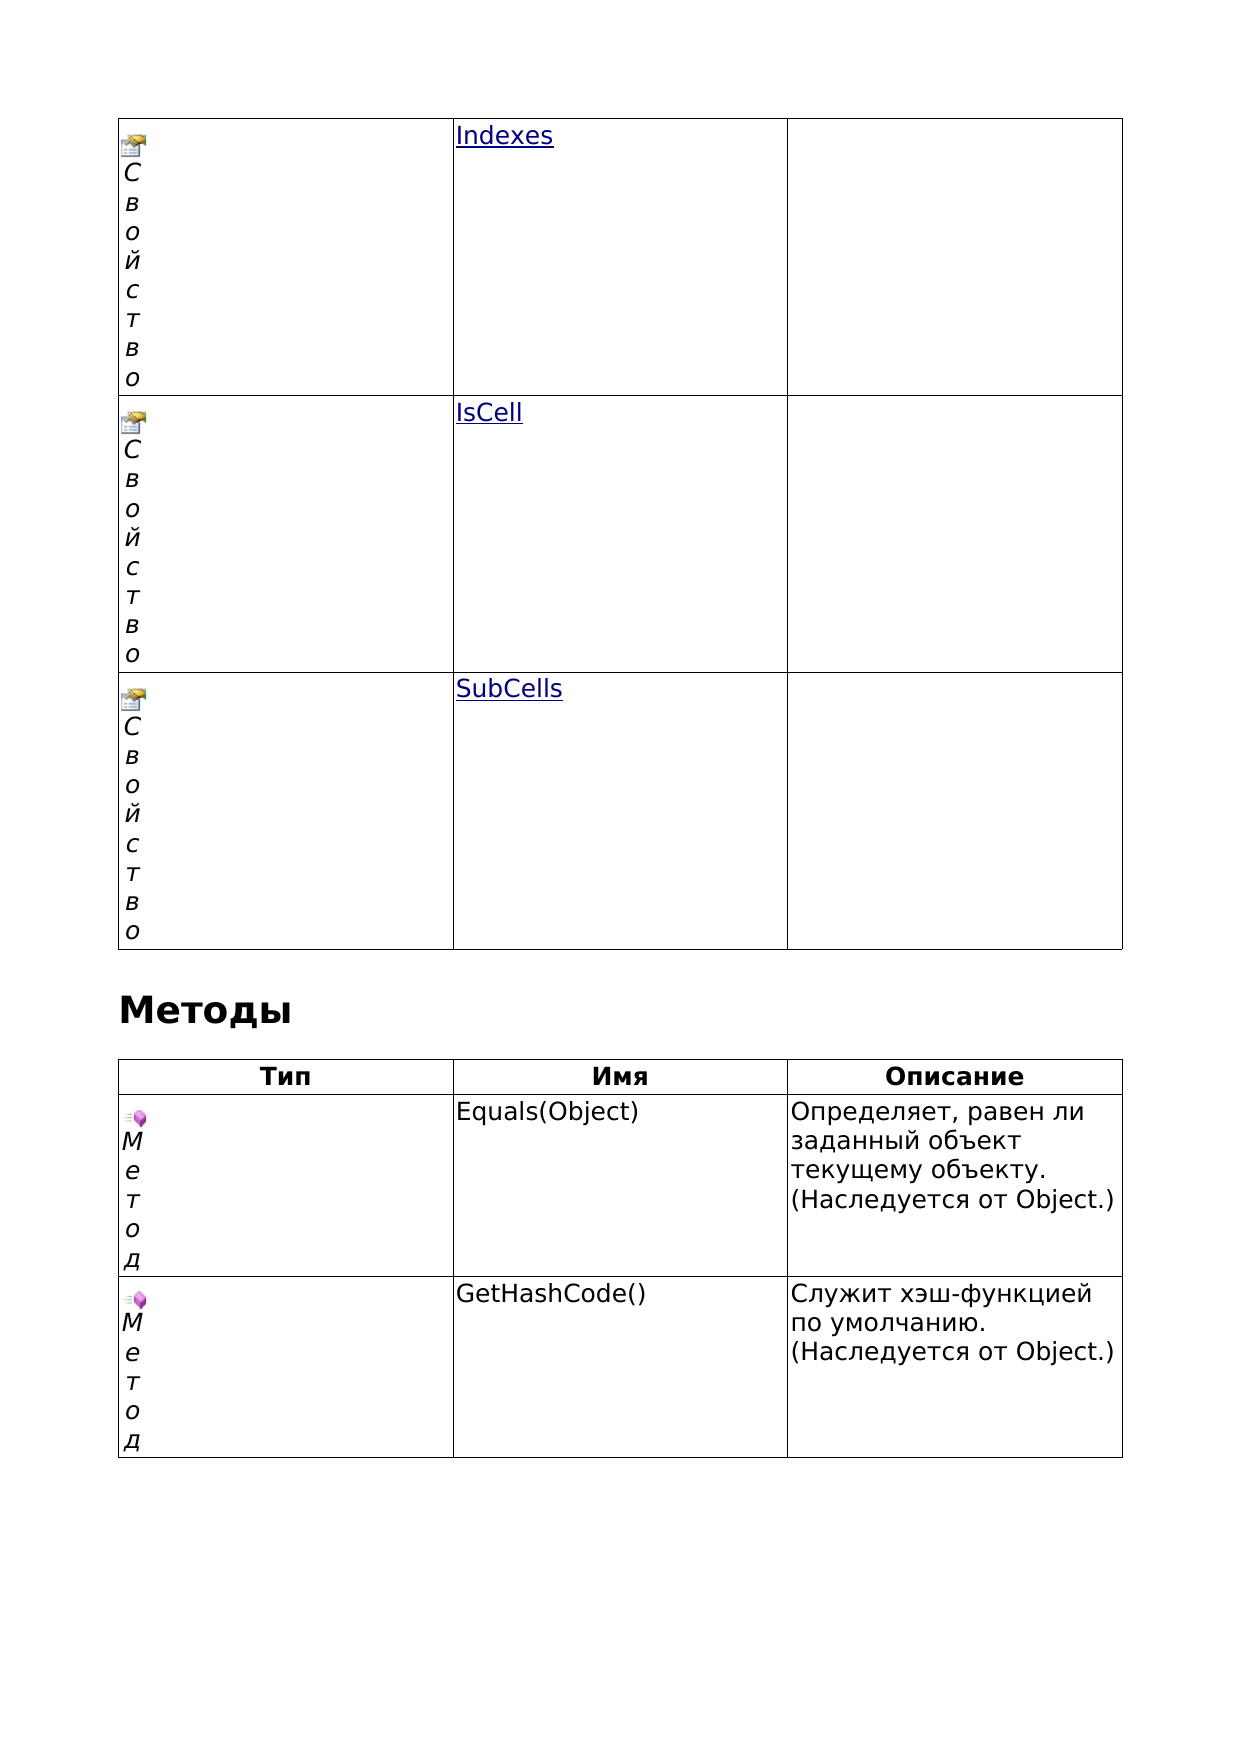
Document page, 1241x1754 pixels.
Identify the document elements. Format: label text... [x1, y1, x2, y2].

table_cell [119, 119, 453, 395]
table_header Тип [119, 1060, 453, 1094]
table_cell [119, 396, 453, 672]
table_cell [788, 119, 1122, 395]
subtitle Методы [118, 988, 1122, 1032]
picture [121, 687, 147, 713]
table_cell GetHashCode() [454, 1277, 787, 1457]
picture [121, 133, 147, 159]
table_cell Equals(Object) [454, 1095, 787, 1276]
table_cell [119, 1277, 453, 1457]
table_cell [788, 673, 1122, 948]
table_header Имя [454, 1060, 787, 1094]
picture [121, 1110, 147, 1127]
table_cell [119, 673, 453, 948]
table_cell [119, 1095, 453, 1276]
table_cell Служит хэш-функцией по умолчанию. (Наследуется от Object.) [788, 1277, 1122, 1457]
table_cell IsCell [454, 396, 787, 672]
table_cell Indexes [454, 119, 787, 395]
picture [121, 410, 147, 436]
table_header Описание [788, 1060, 1122, 1094]
table_cell [788, 396, 1122, 672]
table_cell SubCells [454, 673, 787, 948]
table_cell Определяет, равен ли заданный объект текущему объекту. (Наследуется от Object.) [788, 1095, 1122, 1276]
picture [121, 1291, 147, 1309]
